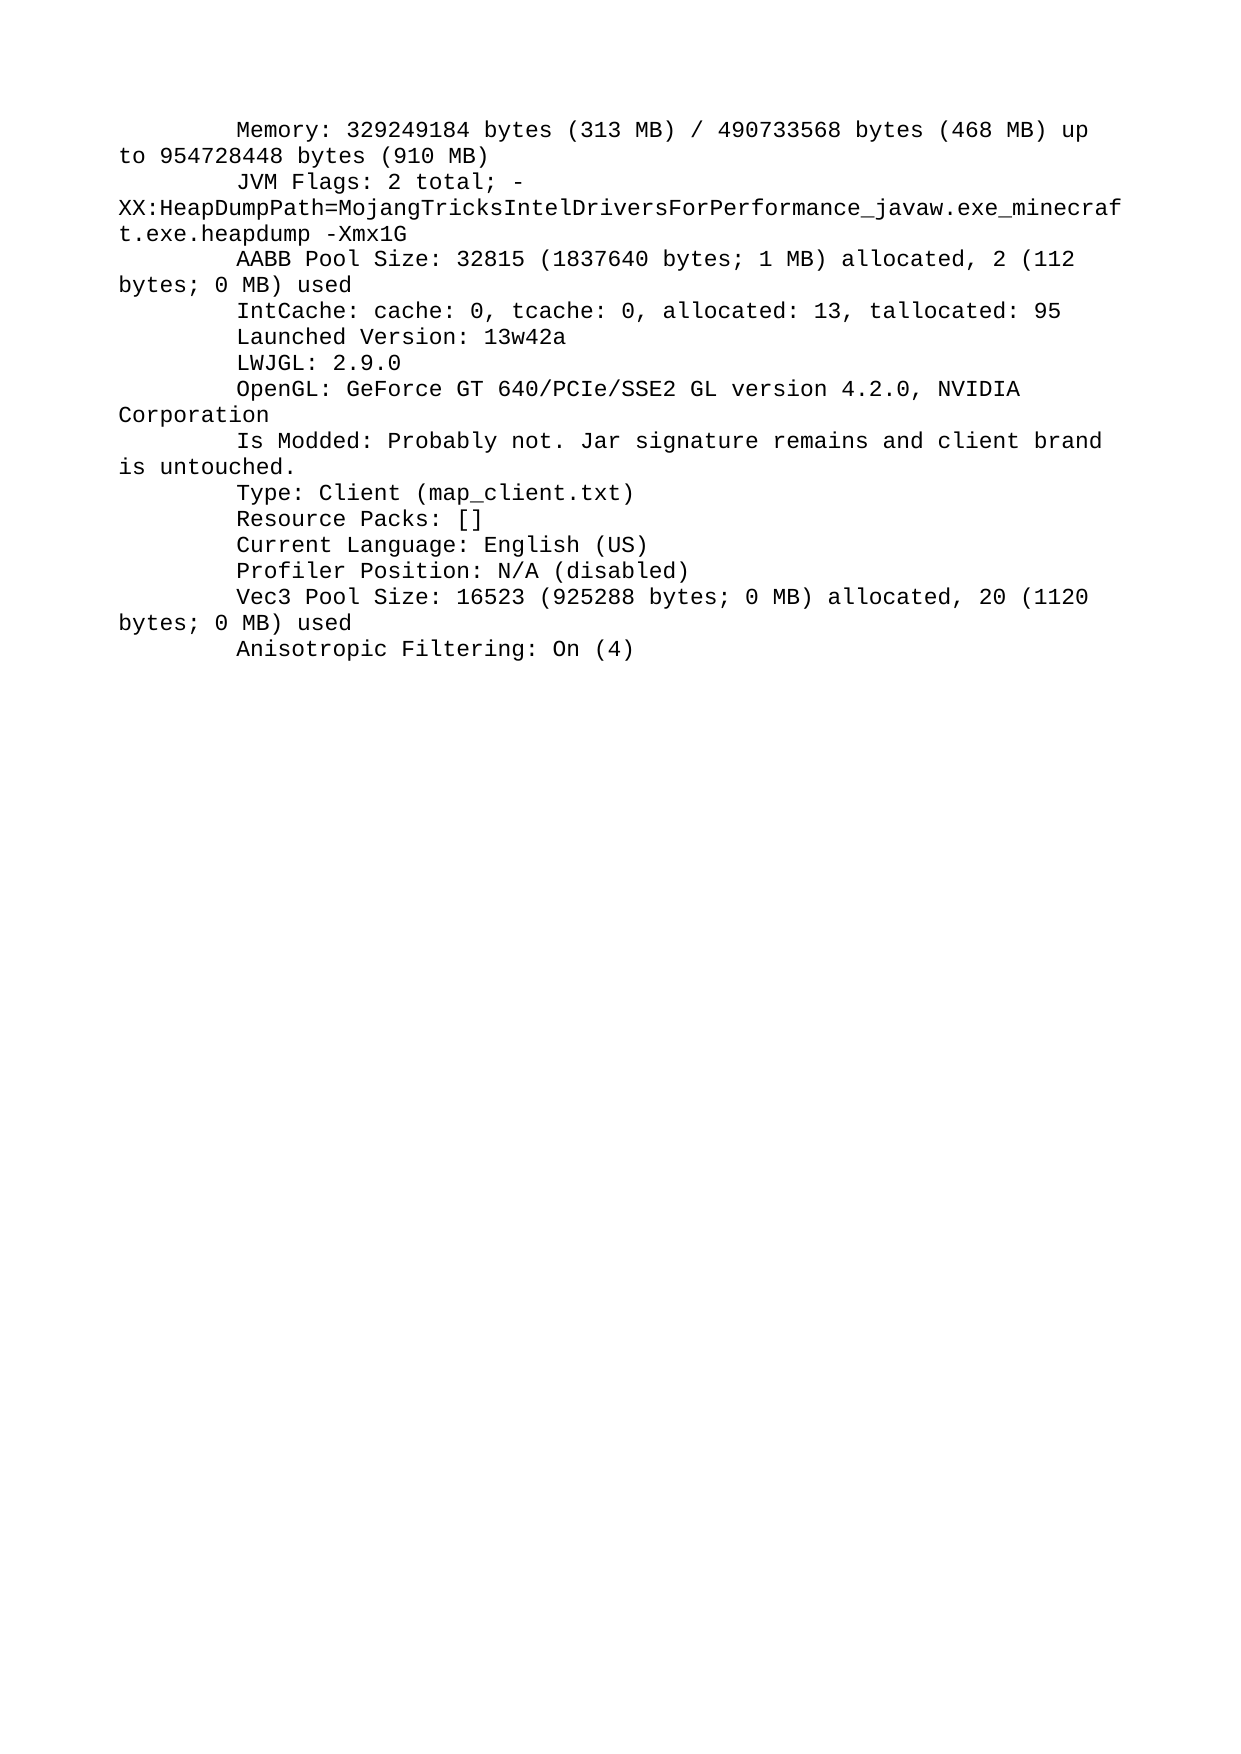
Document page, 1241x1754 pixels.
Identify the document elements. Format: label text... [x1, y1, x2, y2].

text OpenGL: GeForce GT 640/PCIe/SSE2 GL version 4.2.0, NVIDIA Corporation [118, 377, 1122, 429]
text JVM Flags: 2 total; -XX:HeapDumpPath=MojangTricksIntelDriversForPerformance_javaw.exe_minecraft.exe.heapdump -Xmx1G [118, 170, 1122, 248]
text AABB Pool Size: 32815 (1837640 bytes; 1 MB) allocated, 2 (112 bytes; 0 MB) used [118, 248, 1122, 300]
text LWJGL: 2.9.0 [118, 352, 1122, 377]
text Anisotropic Filtering: On (4) [118, 637, 1122, 663]
text Current Language: English (US) [118, 533, 1122, 559]
text Launched Version: 13w42a [118, 326, 1122, 352]
text Memory: 329249184 bytes (313 MB) / 490733568 bytes (468 MB) up to 954728448 bytes (910 MB) [118, 118, 1122, 170]
text Is Modded: Probably not. Jar signature remains and client brand is untouched. [118, 429, 1122, 481]
text Type: Client (map_client.txt) [118, 481, 1122, 507]
text Profiler Position: N/A (disabled) [118, 559, 1122, 585]
text Resource Packs: [] [118, 507, 1122, 533]
text IntCache: cache: 0, tcache: 0, allocated: 13, tallocated: 95 [118, 300, 1122, 326]
text Vec3 Pool Size: 16523 (925288 bytes; 0 MB) allocated, 20 (1120 bytes; 0 MB) used [118, 585, 1122, 637]
